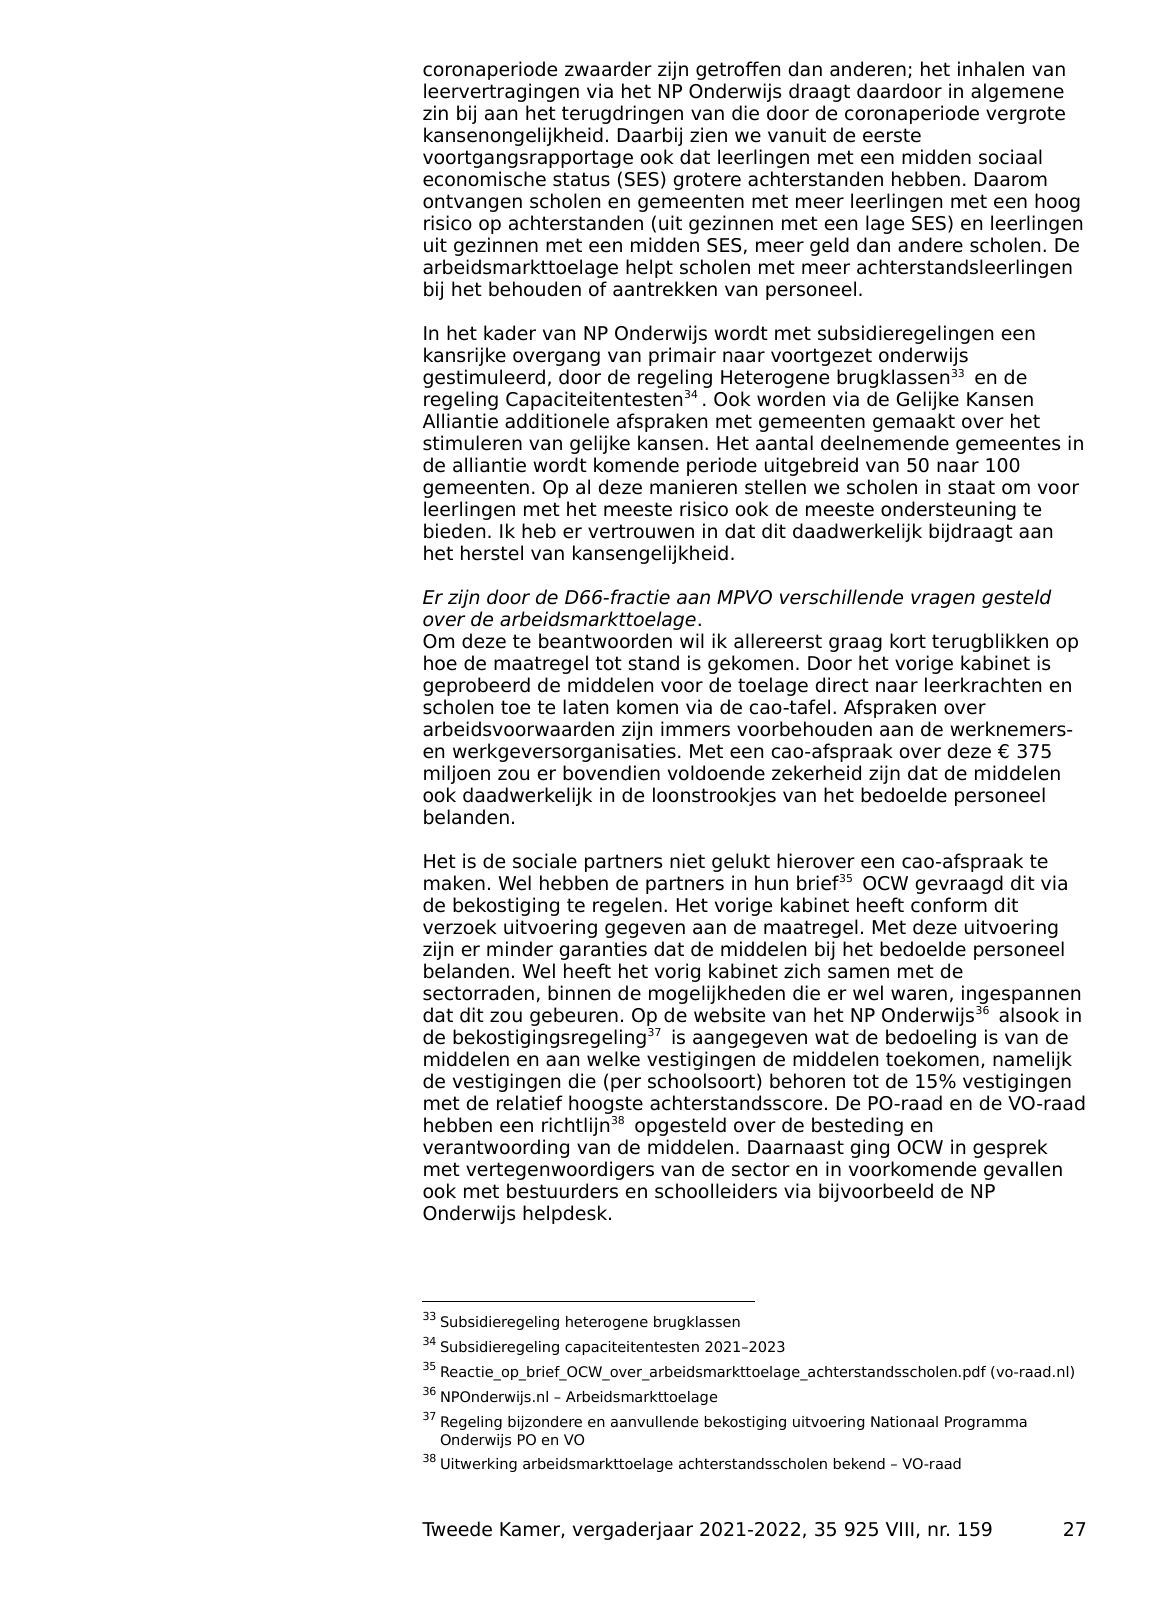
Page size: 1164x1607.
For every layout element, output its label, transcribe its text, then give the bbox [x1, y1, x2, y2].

text Reactie_op_brief_OCW_over_arbeidsmarkttoelage_achterstandsscholen.pdf (vo-raad.nl) [422, 1360, 1087, 1382]
text Subsidieregeling heterogene brugklassen [422, 1310, 1087, 1332]
text In het kader van NP Onderwijs wordt met subsidieregelingen een kansrijke overgang van primair naar voortgezet onderwijs gestimuleerd, door de regeling Heterogene brugklassen en de regeling Capaciteitentesten. Ook worden via de Gelijke Kansen Alliantie additionele afspraken met gemeenten gemaakt over het stimuleren van gelijke kansen. Het aantal deelnemende gemeentes in de alliantie wordt komende periode uitgebreid van 50 naar 100 gemeenten. Op al deze manieren stellen we scholen in staat om voor leerlingen met het meeste risico ook de meeste ondersteuning te bieden. Ik heb er vertrouwen in dat dit daadwerkelijk bijdraagt aan het herstel van kansengelijkheid. [422, 323, 1087, 565]
text Er zijn door de D66-fractie aan MPVO verschillende vragen gesteld over de arbeidsmarkttoelage. [422, 587, 1087, 631]
text coronaperiode zwaarder zijn getroffen dan anderen; het inhalen van leervertragingen via het NP Onderwijs draagt daardoor in algemene zin bij aan het terugdringen van die door de coronaperiode vergrote kansenongelijkheid. Daarbij zien we vanuit de eerste voortgangsrapportage ook dat leerlingen met een midden sociaal economische status (SES) grotere achterstanden hebben. Daarom ontvangen scholen en gemeenten met meer leerlingen met een hoog risico op achterstanden (uit gezinnen met een lage SES) en leerlingen uit gezinnen met een midden SES, meer geld dan andere scholen. De arbeidsmarkttoelage helpt scholen met meer achterstandsleerlingen bij het behouden of aantrekken van personeel. [422, 59, 1087, 301]
text Subsidieregeling capaciteitentesten 2021–2023 [422, 1335, 1087, 1357]
text NPOnderwijs.nl – Arbeidsmarkttoelage [422, 1385, 1087, 1407]
text Om deze te beantwoorden wil ik allereerst graag kort terugblikken op hoe de maatregel tot stand is gekomen. Door het vorige kabinet is geprobeerd de middelen voor de toelage direct naar leerkrachten en scholen toe te laten komen via de cao-tafel. Afspraken over arbeidsvoorwaarden zijn immers voorbehouden aan de werknemers- en werkgeversorganisaties. Met een cao-afspraak over deze € 375 miljoen zou er bovendien voldoende zekerheid zijn dat de middelen ook daadwerkelijk in de loonstrookjes van het bedoelde personeel belanden. [422, 631, 1087, 829]
text Uitwerking arbeidsmarkttoelage achterstandsscholen bekend – VO-raad [422, 1452, 1087, 1474]
text Het is de sociale partners niet gelukt hierover een cao-afspraak te maken. Wel hebben de partners in hun brief OCW gevraagd dit via de bekostiging te regelen. Het vorige kabinet heeft conform dit verzoek uitvoering gegeven aan de maatregel. Met deze uitvoering zijn er minder garanties dat de middelen bij het bedoelde personeel belanden. Wel heeft het vorig kabinet zich samen met de sectorraden, binnen de mogelijkheden die er wel waren, ingespannen dat dit zou gebeuren. Op de website van het NP Onderwijs alsook in de bekostigingsregeling is aangegeven wat de bedoeling is van de middelen en aan welke vestigingen de middelen toekomen, namelijk de vestigingen die (per schoolsoort) behoren tot de 15% vestigingen met de relatief hoogste achterstandsscore. De PO-raad en de VO-raad hebben een richtlijn opgesteld over de besteding en verantwoording van de middelen. Daarnaast ging OCW in gesprek met vertegenwoordigers van de sector en in voorkomende gevallen ook met bestuurders en schoolleiders via bijvoorbeeld de NP Onderwijs helpdesk. [422, 851, 1087, 1224]
text Regeling bijzondere en aanvullende bekostiging uitvoering Nationaal Programma Onderwijs PO en VO [422, 1410, 1087, 1449]
